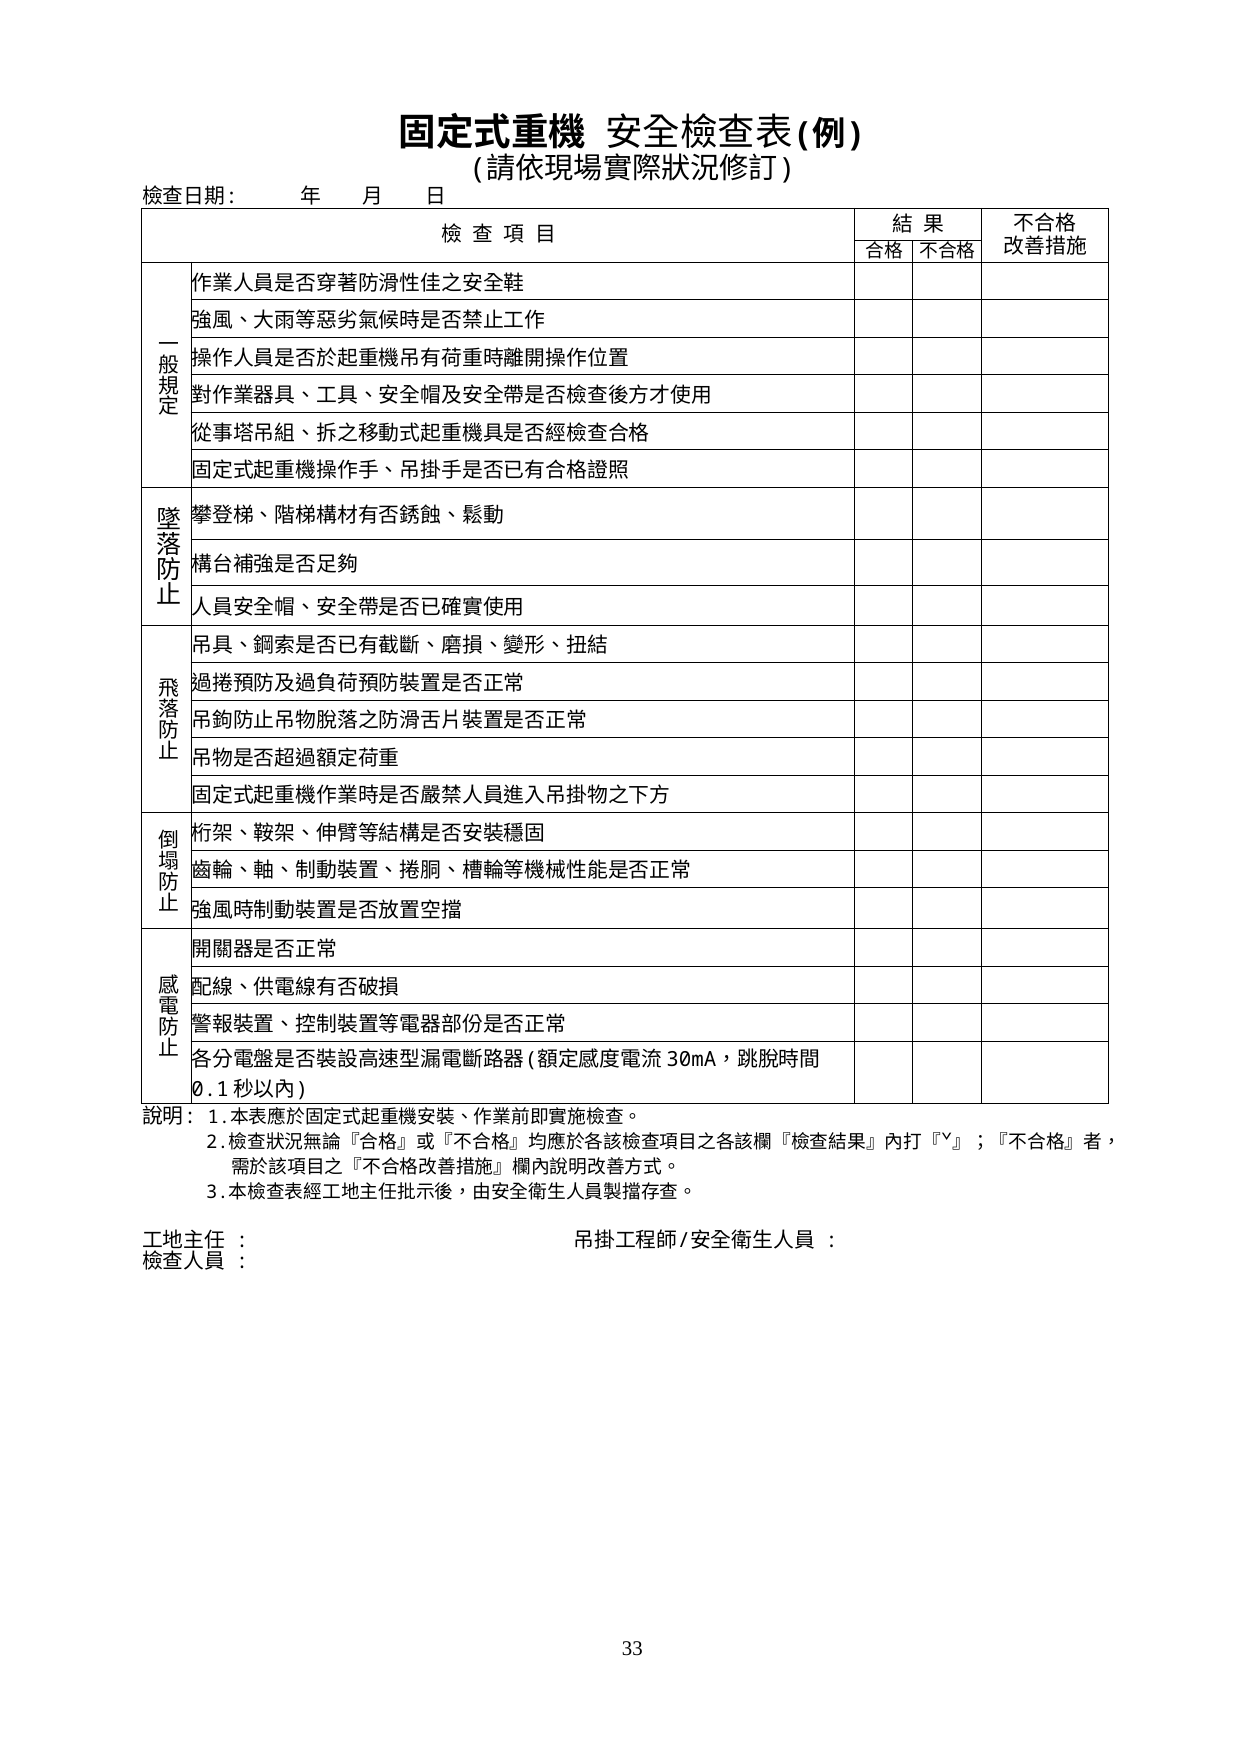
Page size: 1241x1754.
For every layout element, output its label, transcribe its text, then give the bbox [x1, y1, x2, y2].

table_cell [982, 967, 1108, 1003]
table_cell [913, 450, 981, 487]
table_cell [913, 701, 981, 737]
table_cell [855, 929, 912, 966]
table_header 不合格 改善措施 [982, 209, 1108, 262]
table_cell [855, 701, 912, 737]
table_cell [913, 375, 981, 412]
table_cell [913, 338, 981, 374]
table_cell [913, 300, 981, 337]
table_cell 合格 [855, 241, 912, 262]
table_cell [982, 851, 1108, 887]
table_cell [982, 701, 1108, 737]
table_cell 強風、大雨等惡劣氣候時是否禁止工作 [192, 300, 854, 337]
table_cell [855, 738, 912, 774]
table_cell [913, 813, 981, 849]
table_cell 開關器是否正常 [192, 929, 854, 966]
table_cell [913, 263, 981, 299]
table_cell [855, 663, 912, 699]
table_cell 操作人員是否於起重機吊有荷重時離開操作位置 [192, 338, 854, 374]
table_cell [855, 375, 912, 412]
table_cell [982, 626, 1108, 662]
table_cell [982, 888, 1108, 928]
table_cell [982, 450, 1108, 487]
table_cell 固定式起重機作業時是否嚴禁人員進入吊掛物之下方 [192, 776, 854, 812]
text 說明: 1.本表應於固定式起重機安裝、作業前即實施檢查。 [142, 1103, 1122, 1128]
table_cell [855, 586, 912, 624]
table_cell 強風時制動裝置是否放置空擋 [192, 888, 854, 928]
table_cell 從事塔吊組、拆之移動式起重機具是否經檢查合格 [192, 413, 854, 449]
text 工地主任 : 吊掛工程師/安全衛生人員 : 檢查人員 : [142, 1229, 1122, 1274]
table_cell [913, 851, 981, 887]
table_cell [913, 1042, 981, 1102]
table_cell 吊物是否超過額定荷重 [192, 738, 854, 774]
table_cell [982, 813, 1108, 849]
table_cell 警報裝置、控制裝置等電器部份是否正常 [192, 1004, 854, 1041]
table_cell [982, 663, 1108, 699]
table_cell [855, 450, 912, 487]
table_cell 倒塌防止 [142, 813, 191, 928]
table_cell 吊具、鋼索是否已有截斷、磨損、變形、扭結 [192, 626, 854, 662]
table_cell [982, 586, 1108, 624]
table_cell [982, 413, 1108, 449]
subtitle 固定式重機 安全檢查表(例) [142, 113, 1122, 153]
table_cell 齒輪、軸、制動裝置、捲胴、槽輪等機械性能是否正常 [192, 851, 854, 887]
table_cell 構台補強是否足夠 [192, 540, 854, 585]
table_cell 對作業器具、工具、安全帽及安全帶是否檢查後方才使用 [192, 375, 854, 412]
table_cell [982, 263, 1108, 299]
table_cell [982, 338, 1108, 374]
table_cell [855, 626, 912, 662]
table_cell [913, 967, 981, 1003]
table_cell [855, 813, 912, 849]
table_cell 作業人員是否穿著防滑性佳之安全鞋 [192, 263, 854, 299]
table_cell [913, 488, 981, 538]
table_cell [855, 888, 912, 928]
table_cell [855, 1004, 912, 1041]
text (請依現場實際狀況修訂) [142, 153, 1122, 185]
table_cell 飛落防止 [142, 626, 191, 812]
table_cell [913, 586, 981, 624]
table_cell [855, 488, 912, 538]
table_cell [982, 1042, 1108, 1102]
table_cell [855, 851, 912, 887]
table_cell [982, 929, 1108, 966]
text 檢查日期: 年 月 日 [142, 185, 1122, 208]
table_cell [855, 413, 912, 449]
table_cell [913, 738, 981, 774]
table_cell [982, 776, 1108, 812]
table_cell [855, 540, 912, 585]
table_cell [855, 776, 912, 812]
table_cell [982, 540, 1108, 585]
table_cell [855, 300, 912, 337]
table_cell [982, 1004, 1108, 1041]
table_cell [855, 263, 912, 299]
text 3.本檢查表經工地主任批示後，由安全衛生人員製擋存查。 [206, 1178, 1122, 1203]
table_cell [982, 300, 1108, 337]
table_cell [855, 967, 912, 1003]
table_cell 桁架、鞍架、伸臂等結構是否安裝穩固 [192, 813, 854, 849]
table_cell 配線、供電線有否破損 [192, 967, 854, 1003]
table_cell 感電防止 [142, 929, 191, 1102]
table_header 結 果 [855, 209, 981, 240]
table_cell [913, 540, 981, 585]
table_cell 墜落防止 [142, 488, 191, 624]
table_cell [855, 338, 912, 374]
table_cell 人員安全帽、安全帶是否已確實使用 [192, 586, 854, 624]
text 2.檢查狀況無論『合格』或『不合格』均應於各該檢查項目之各該欄『檢查結果』內打『ˇ』；『不合格』者，需於該項目之『不合格改善措施』欄內說明改善方式。 [206, 1128, 1122, 1178]
table_cell [855, 1042, 912, 1102]
table_header 檢 查 項 目 [142, 209, 854, 262]
table_cell [913, 1004, 981, 1041]
table_cell [982, 488, 1108, 538]
table_cell 攀登梯、階梯構材有否銹蝕、鬆動 [192, 488, 854, 538]
table_cell 吊鉤防止吊物脫落之防滑舌片裝置是否正常 [192, 701, 854, 737]
table_cell 不合格 [913, 241, 981, 262]
table_cell 一般規定 [142, 263, 191, 487]
table_cell [913, 663, 981, 699]
table_cell 過捲預防及過負荷預防裝置是否正常 [192, 663, 854, 699]
table_cell 各分電盤是否裝設高速型漏電斷路器(額定感度電流30mA，跳脫時間0.1秒以內) [192, 1042, 854, 1102]
table_cell [982, 738, 1108, 774]
table_cell 固定式起重機操作手、吊掛手是否已有合格證照 [192, 450, 854, 487]
table_cell [982, 375, 1108, 412]
table_cell [913, 929, 981, 966]
table_cell [913, 888, 981, 928]
table_cell [913, 626, 981, 662]
table_cell [913, 413, 981, 449]
table_cell [913, 776, 981, 812]
